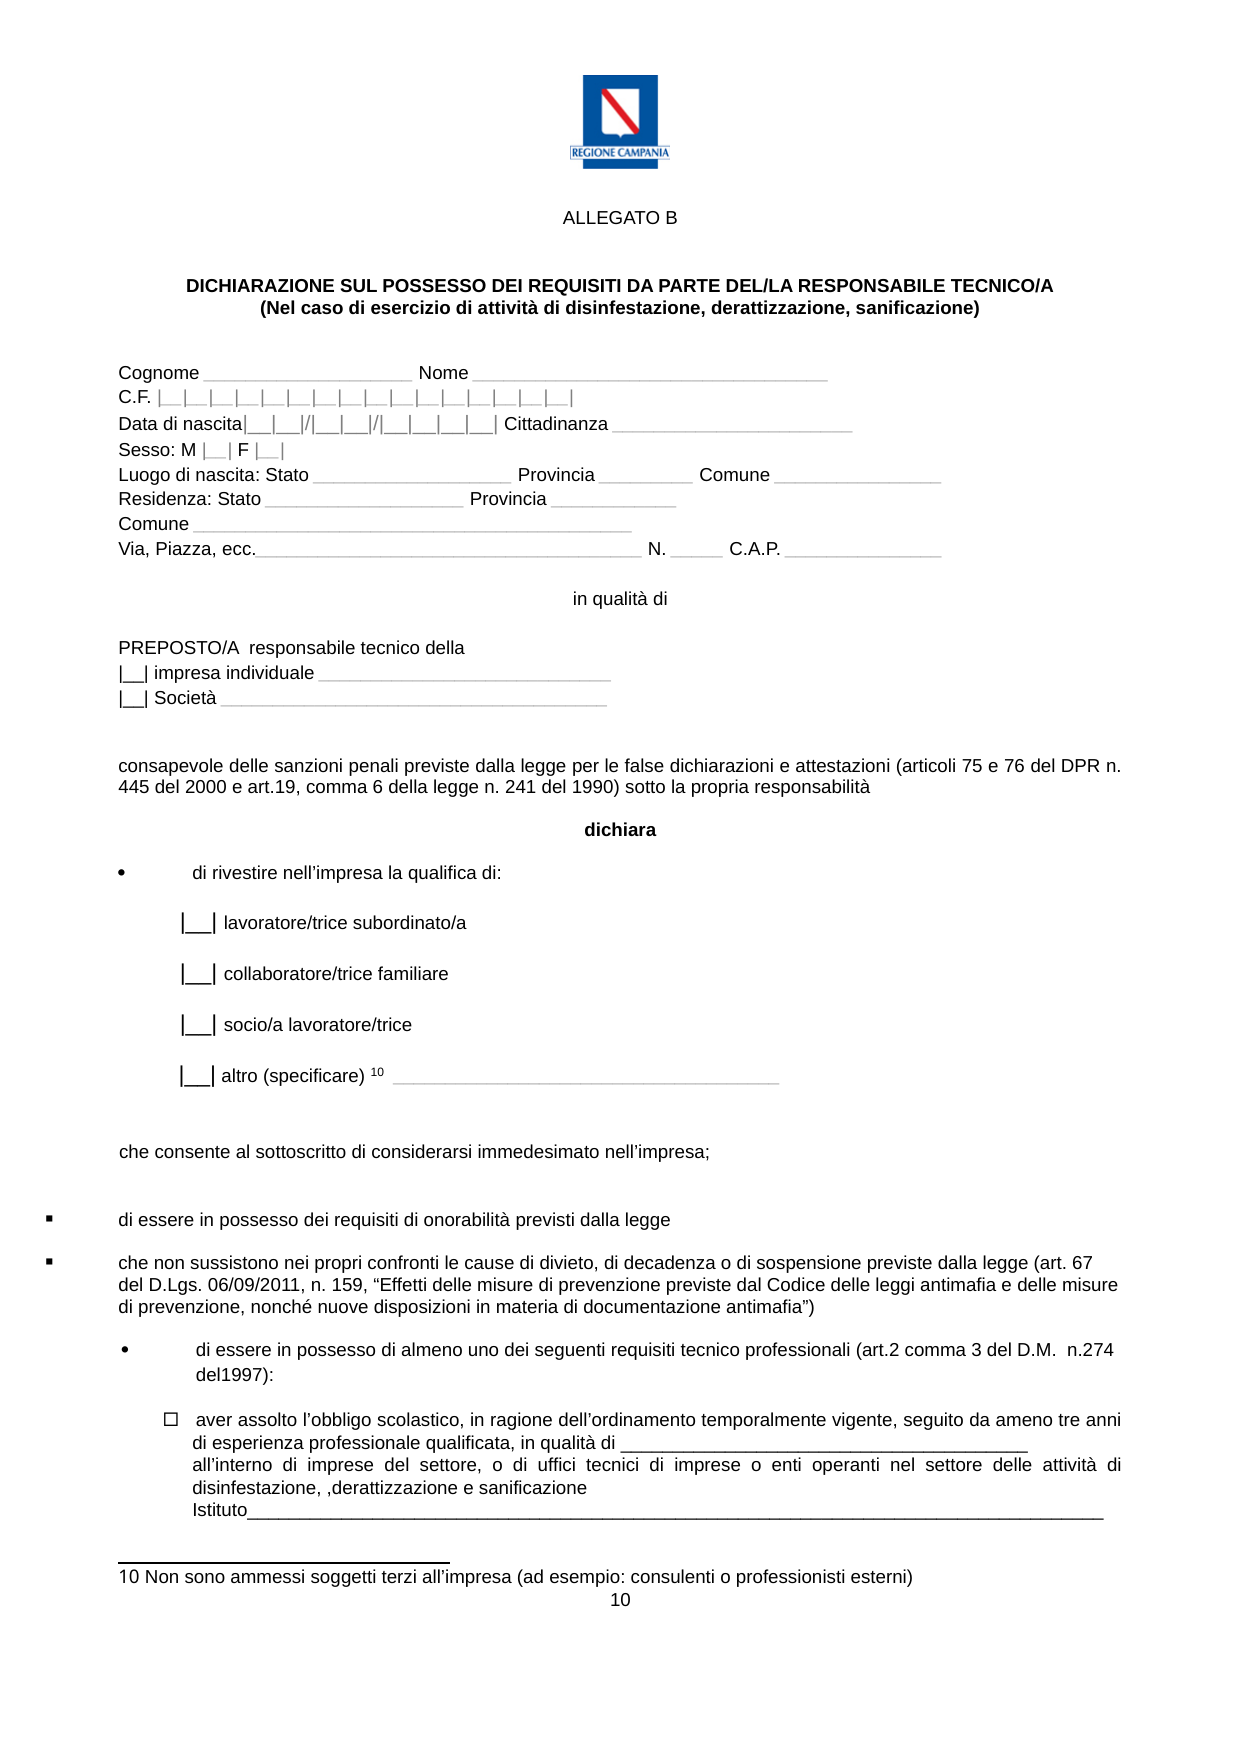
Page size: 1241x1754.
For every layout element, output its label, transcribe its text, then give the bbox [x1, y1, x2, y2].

list che non sussistono nei propri confronti le cause di divieto, di decadenza o di sospensione previste dalla legge (art. 67 del D.Lgs. 06/09/2011, n. 159, “Effetti delle misure di prevenzione previste dal Codice delle leggi antimafia e delle misure di prevenzione, nonché nuove disposizioni in materia di documentazione antimafia”) [44, 1252, 1122, 1317]
text |__| altro (specificare) _____________________________________ [103, 1061, 1122, 1087]
text consapevole delle sanzioni penali previste dalla legge per le false dichiarazioni e attestazioni (articoli 75 e 76 del DPR n. 445 del 2000 e art.19, comma 6 della legge n. 241 del 1990) sotto la propria responsabilità [118, 754, 1122, 797]
text |__| socio/a lavoratore/trice [103, 1010, 1122, 1036]
text Sesso: M |__| F |__| [118, 438, 1122, 460]
text |__| Società _____________________________________ [118, 686, 1122, 708]
text  aver assolto l’obbligo scolastico, in ragione dell’ordinamento temporalmente vigente, seguito da ameno tre anni di esperienza professionale qualificata, in qualità di _______________________________________ [118, 1409, 1122, 1453]
text |__| impresa individuale ____________________________ [118, 662, 1122, 683]
text Via, Piazza, ecc._____________________________________ N. _____ C.A.P. _______________ [118, 538, 1122, 559]
text |__| lavoratore/trice subordinato/a [103, 908, 1122, 934]
text Data di nascita|__|__|/|__|__|/|__|__|__|__| Cittadinanza _______________________ [118, 411, 1122, 435]
text Non sono ammessi soggetti terzi all’impresa (ad esempio: consulenti o professionisti esterni) [118, 1563, 1122, 1589]
list di essere in possesso di almeno uno dei seguenti requisiti tecnico professionali (art.2 comma 3 del D.M. n.274 del1997): [122, 1339, 1122, 1385]
text Istituto__________________________________________________________________________________ [192, 1499, 1122, 1521]
text ALLEGATO B [118, 207, 1122, 229]
text PREPOSTO/A responsabile tecnico della [118, 637, 1122, 658]
list di rivestire nell’impresa la qualifica di: [118, 862, 1122, 884]
text Luogo di nascita: Stato ___________________ Provincia _________ Comune ________________ [118, 463, 1122, 485]
text all’interno di imprese del settore, o di uffici tecnici di imprese o enti operanti nel settore delle attività di disinfestazione, ,derattizzazione e sanificazione [192, 1454, 1122, 1498]
text C.F. |__|__|__|__|__|__|__|__|__|__|__|__|__|__|__|__| [118, 386, 1122, 408]
text Cognome ____________________ Nome __________________________________ [118, 361, 1122, 383]
text DICHIARAZIONE SUL POSSESSO DEI REQUISITI DA PARTE DEL/LA RESPONSABILE TECNICO/A [118, 275, 1122, 297]
text Residenza: Stato ___________________ Provincia ____________ [118, 488, 1122, 510]
text dichiara [118, 819, 1122, 841]
text che consente al sottoscritto di considerarsi immedesimato nell’impresa; [103, 1141, 1122, 1163]
list di essere in possesso dei requisiti di onorabilità previsti dalla legge [44, 1208, 1122, 1230]
text |__| collaboratore/trice familiare [103, 959, 1122, 985]
text Comune __________________________________________ [118, 513, 1122, 534]
picture [570, 75, 670, 169]
text in qualità di [118, 587, 1122, 609]
text (Nel caso di esercizio di attività di disinfestazione, derattizzazione, sanificazione) [118, 297, 1122, 318]
